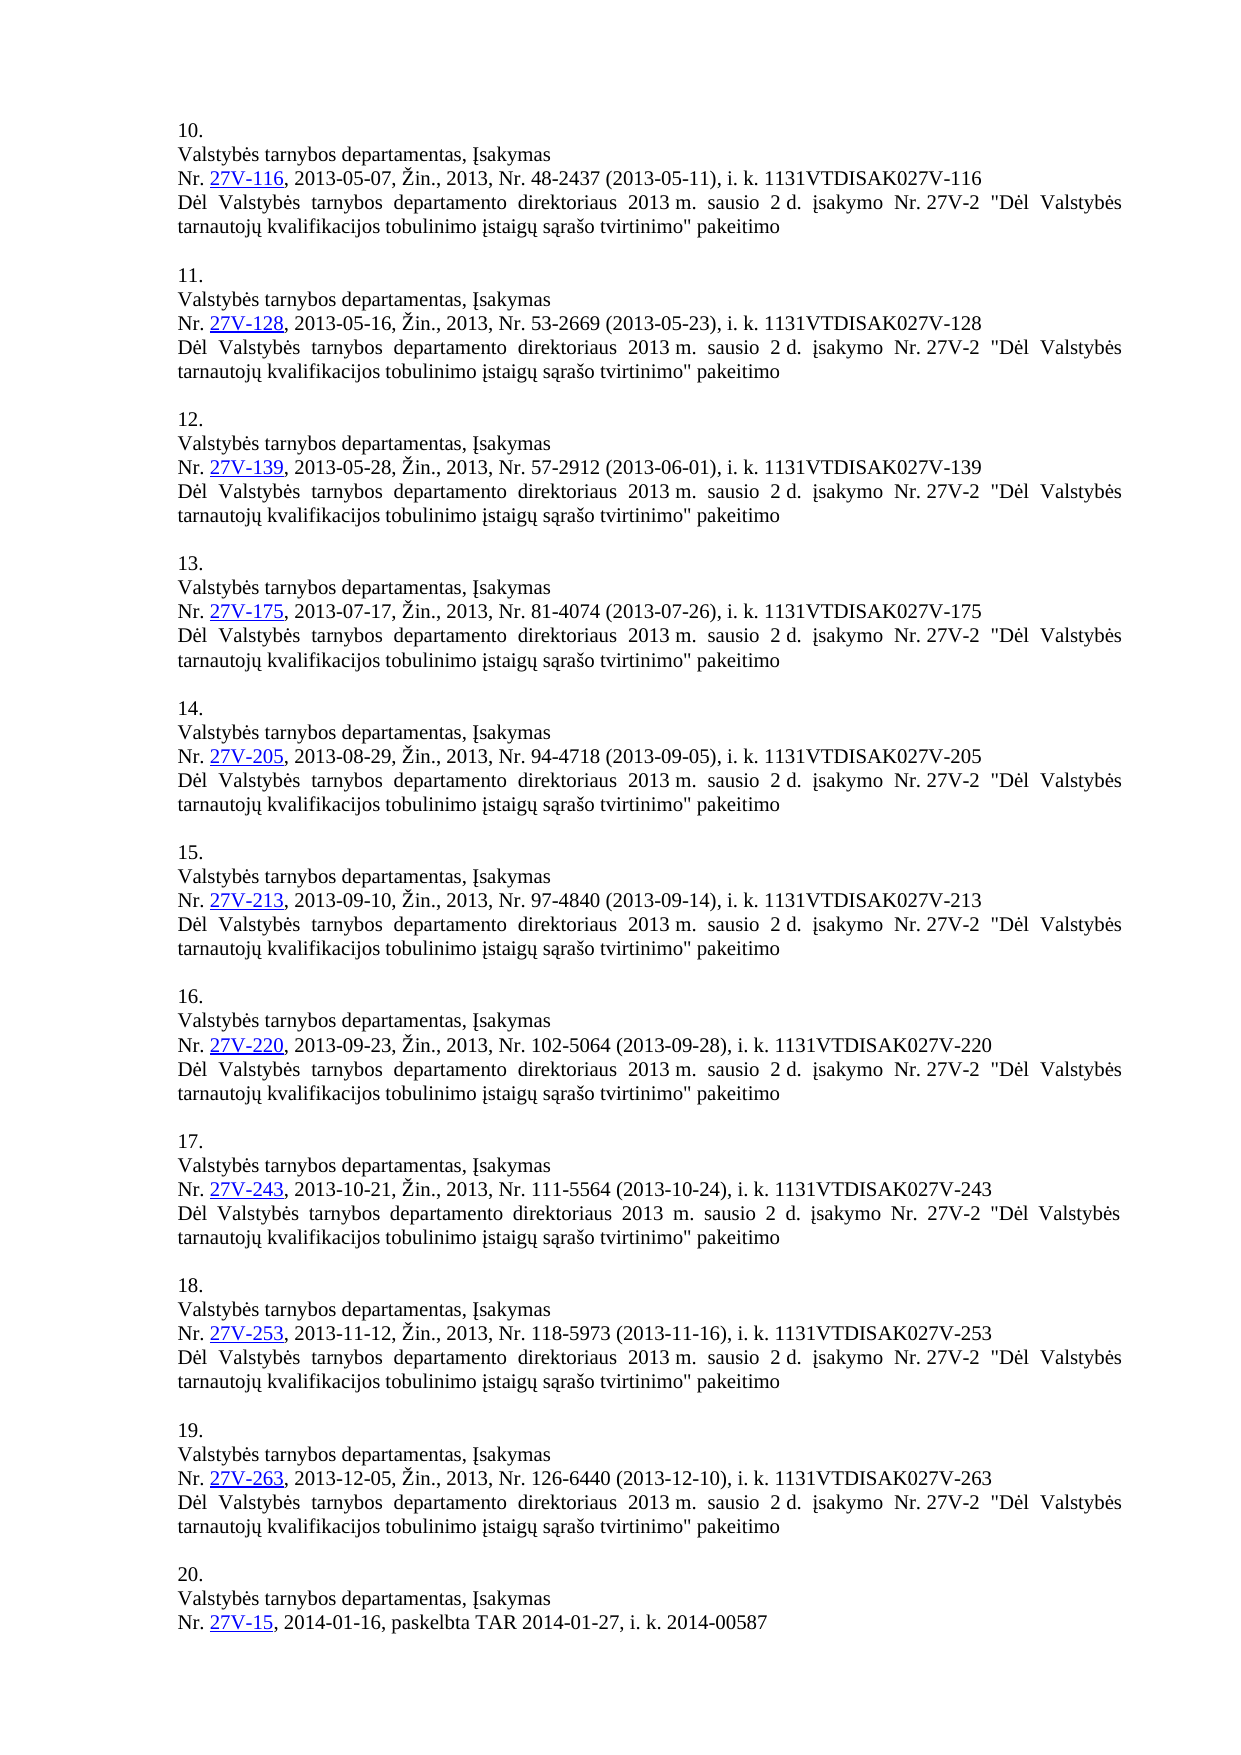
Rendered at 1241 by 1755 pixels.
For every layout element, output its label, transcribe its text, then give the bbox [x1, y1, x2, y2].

text Valstybės tarnybos departamentas, Įsakymas [177, 1442, 1122, 1466]
text Dėl Valstybės tarnybos departamento direktoriaus 2013 m. sausio 2 d. įsakymo Nr. 27V-2 "Dėl Valstybės tarnautojų kvalifikacijos tobulinimo įstaigų sąrašo tvirtinimo" pakeitimo [177, 1490, 1122, 1538]
text 20. [177, 1562, 1122, 1586]
text Valstybės tarnybos departamentas, Įsakymas [177, 287, 1122, 311]
text 16. [177, 984, 1122, 1008]
text 10. [177, 118, 1122, 142]
text Dėl Valstybės tarnybos departamento direktoriaus 2013 m. sausio 2 d. įsakymo Nr. 27V-2 "Dėl Valstybės tarnautojų kvalifikacijos tobulinimo įstaigų sąrašo tvirtinimo" pakeitimo [177, 623, 1122, 672]
text Nr. 27V-205, 2013-08-29, Žin., 2013, Nr. 94-4718 (2013-09-05), i. k. 1131VTDISAK027V-205 [177, 744, 1122, 768]
text Nr. 27V-263, 2013-12-05, Žin., 2013, Nr. 126-6440 (2013-12-10), i. k. 1131VTDISAK027V-263 [177, 1466, 1122, 1490]
text 14. [177, 696, 1122, 720]
text 12. [177, 407, 1122, 431]
text 13. [177, 551, 1122, 575]
text Dėl Valstybės tarnybos departamento direktoriaus 2013 m. sausio 2 d. įsakymo Nr. 27V-2 "Dėl Valstybės tarnautojų kvalifikacijos tobulinimo įstaigų sąrašo tvirtinimo" pakeitimo [177, 190, 1122, 238]
text 17. [177, 1129, 1122, 1153]
text Valstybės tarnybos departamentas, Įsakymas [177, 142, 1122, 166]
text Valstybės tarnybos departamentas, Įsakymas [177, 1586, 1122, 1610]
text Nr. 27V-128, 2013-05-16, Žin., 2013, Nr. 53-2669 (2013-05-23), i. k. 1131VTDISAK027V-128 [177, 311, 1122, 335]
text Valstybės tarnybos departamentas, Įsakymas [177, 1297, 1122, 1321]
text Valstybės tarnybos departamentas, Įsakymas [177, 864, 1122, 888]
text Valstybės tarnybos departamentas, Įsakymas [177, 1008, 1122, 1032]
text 19. [177, 1417, 1122, 1442]
text 11. [177, 262, 1122, 287]
text Dėl Valstybės tarnybos departamento direktoriaus 2013 m. sausio 2 d. įsakymo Nr. 27V-2 "Dėl Valstybės tarnautojų kvalifikacijos tobulinimo įstaigų sąrašo tvirtinimo" pakeitimo [177, 1345, 1122, 1393]
text Dėl Valstybės tarnybos departamento direktoriaus 2013 m. sausio 2 d. įsakymo Nr. 27V-2 "Dėl Valstybės tarnautojų kvalifikacijos tobulinimo įstaigų sąrašo tvirtinimo" pakeitimo [177, 479, 1122, 527]
text Nr. 27V-213, 2013-09-10, Žin., 2013, Nr. 97-4840 (2013-09-14), i. k. 1131VTDISAK027V-213 [177, 888, 1122, 912]
text Dėl Valstybės tarnybos departamento direktoriaus 2013 m. sausio 2 d. įsakymo Nr. 27V-2 "Dėl Valstybės tarnautojų kvalifikacijos tobulinimo įstaigų sąrašo tvirtinimo" pakeitimo [177, 335, 1122, 383]
text Nr. 27V-116, 2013-05-07, Žin., 2013, Nr. 48-2437 (2013-05-11), i. k. 1131VTDISAK027V-116 [177, 166, 1122, 190]
text Valstybės tarnybos departamentas, Įsakymas [177, 1153, 1122, 1177]
text Dėl Valstybės tarnybos departamento direktoriaus 2013 m. sausio 2 d. įsakymo Nr. 27V-2 "Dėl Valstybės tarnautojų kvalifikacijos tobulinimo įstaigų sąrašo tvirtinimo" pakeitimo [177, 768, 1122, 816]
text Nr. 27V-15, 2014-01-16, paskelbta TAR 2014-01-27, i. k. 2014-00587 [177, 1610, 1122, 1634]
text Valstybės tarnybos departamentas, Įsakymas [177, 720, 1122, 744]
text Nr. 27V-220, 2013-09-23, Žin., 2013, Nr. 102-5064 (2013-09-28), i. k. 1131VTDISAK027V-220 [177, 1032, 1122, 1057]
text Nr. 27V-243, 2013-10-21, Žin., 2013, Nr. 111-5564 (2013-10-24), i. k. 1131VTDISAK027V-243 [177, 1177, 1122, 1201]
text Valstybės tarnybos departamentas, Įsakymas [177, 575, 1122, 599]
text Nr. 27V-175, 2013-07-17, Žin., 2013, Nr. 81-4074 (2013-07-26), i. k. 1131VTDISAK027V-175 [177, 599, 1122, 623]
text Valstybės tarnybos departamentas, Įsakymas [177, 431, 1122, 455]
text Dėl Valstybės tarnybos departamento direktoriaus 2013 m. sausio 2 d. įsakymo Nr. 27V-2 "Dėl Valstybės tarnautojų kvalifikacijos tobulinimo įstaigų sąrašo tvirtinimo" pakeitimo [177, 1201, 1122, 1249]
text Nr. 27V-253, 2013-11-12, Žin., 2013, Nr. 118-5973 (2013-11-16), i. k. 1131VTDISAK027V-253 [177, 1321, 1122, 1345]
text Nr. 27V-139, 2013-05-28, Žin., 2013, Nr. 57-2912 (2013-06-01), i. k. 1131VTDISAK027V-139 [177, 455, 1122, 479]
text 15. [177, 840, 1122, 864]
text 18. [177, 1273, 1122, 1297]
text Dėl Valstybės tarnybos departamento direktoriaus 2013 m. sausio 2 d. įsakymo Nr. 27V-2 "Dėl Valstybės tarnautojų kvalifikacijos tobulinimo įstaigų sąrašo tvirtinimo" pakeitimo [177, 912, 1122, 960]
text Dėl Valstybės tarnybos departamento direktoriaus 2013 m. sausio 2 d. įsakymo Nr. 27V-2 "Dėl Valstybės tarnautojų kvalifikacijos tobulinimo įstaigų sąrašo tvirtinimo" pakeitimo [177, 1057, 1122, 1105]
